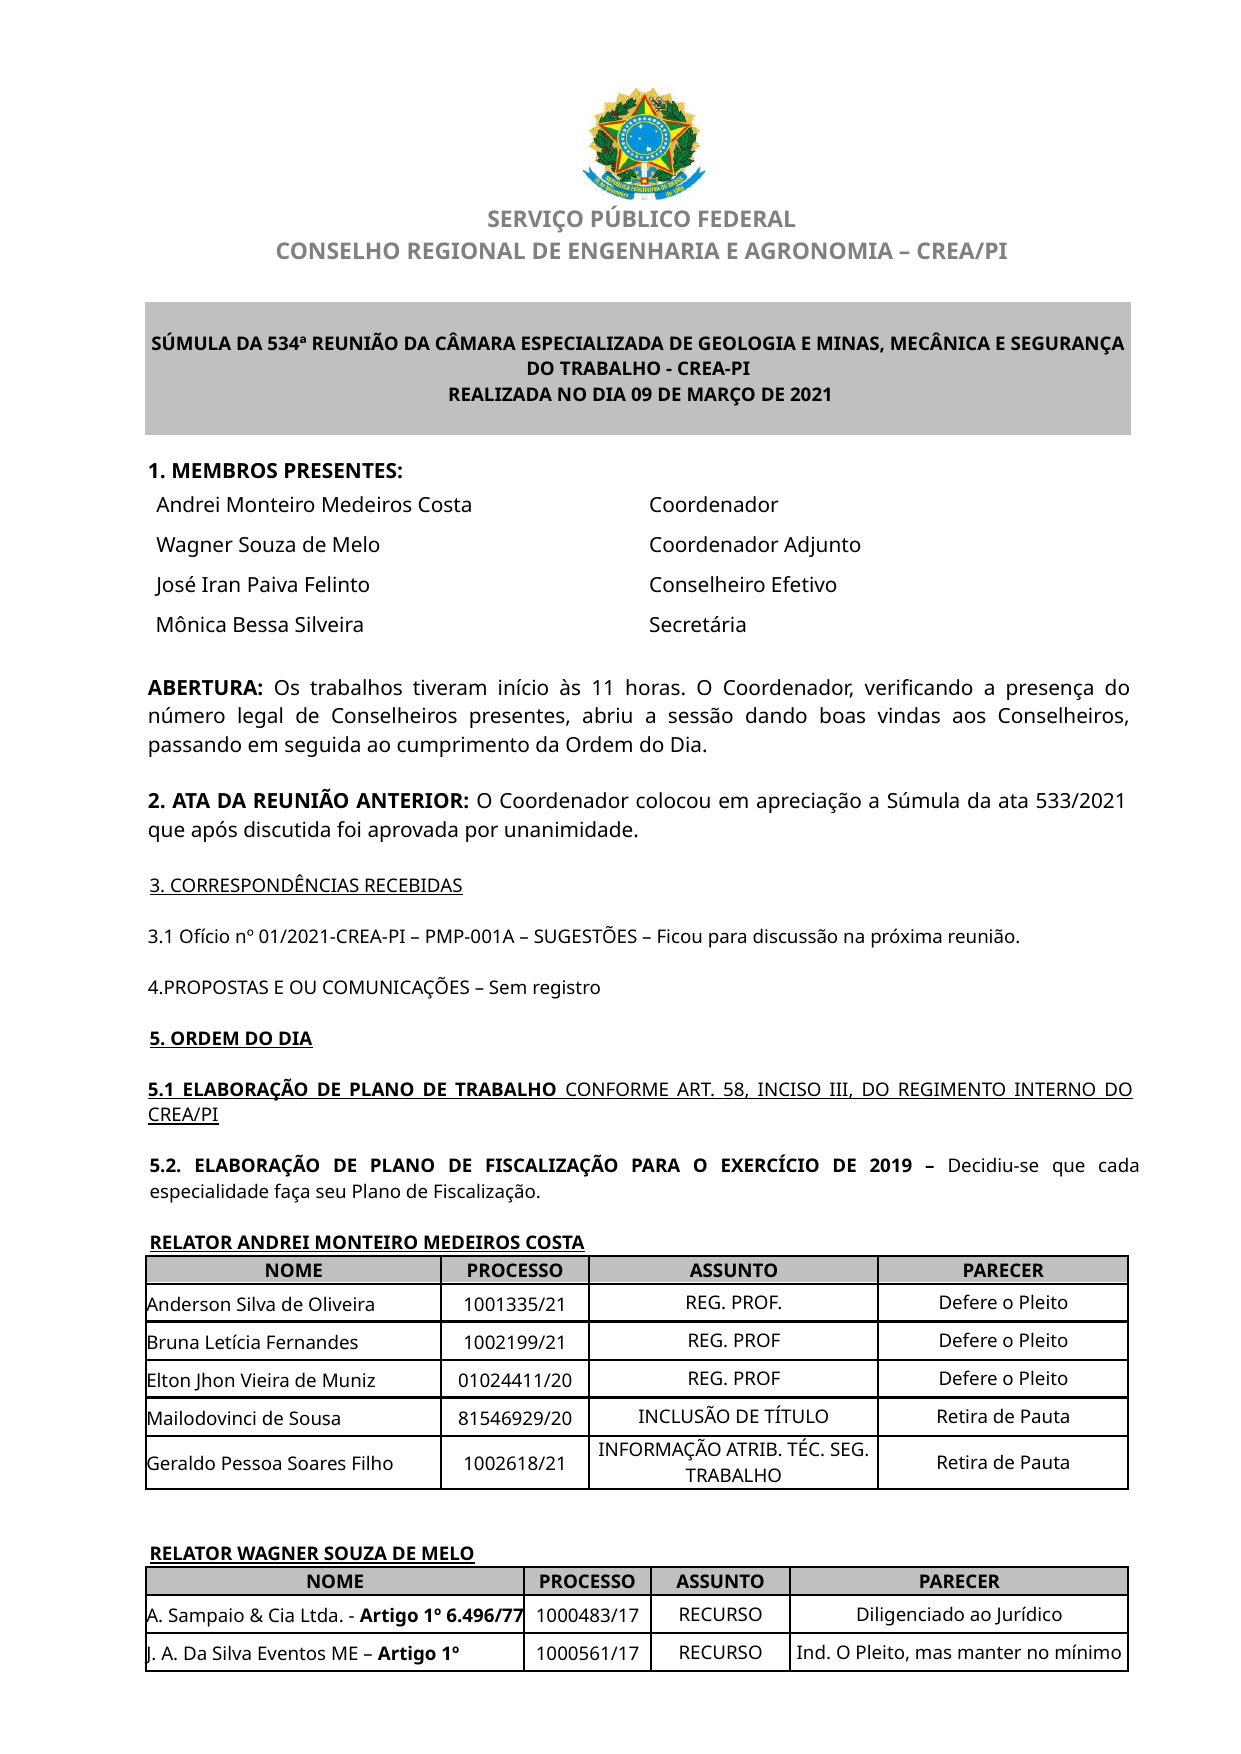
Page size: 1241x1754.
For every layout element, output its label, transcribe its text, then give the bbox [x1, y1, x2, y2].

table_cell 01024411/20 [442, 1361, 588, 1396]
text 2. ATA DA REUNIÃO ANTERIOR: O Coordenador colocou em apreciação a Súmula da ata 533/2021 que após discutida foi aprovada por unanimidade. [148, 787, 1127, 843]
table_cell A. Sampaio & Cia Ltda. - Artigo 1º 6.496/77 [147, 1596, 523, 1632]
table_header PROCESSO [525, 1568, 650, 1594]
text 3.1 Ofício nº 01/2021-CREA-PI – PMP-001A – SUGESTÕES – Ficou para discussão na próxima reunião. [148, 923, 1140, 948]
table_cell [145, 407, 1131, 435]
table_cell REG. PROF [590, 1323, 877, 1358]
table_cell Anderson Silva de Oliveira [147, 1285, 440, 1320]
table_cell Retira de Pauta [879, 1399, 1127, 1434]
table_cell REG. PROF. [590, 1285, 877, 1320]
table_cell Mônica Bessa Silveira [150, 605, 643, 644]
text RELATOR ANDREI MONTEIRO MEDEIROS COSTA [149, 1229, 1140, 1255]
table_header NOME [147, 1257, 440, 1282]
table_cell Bruna Letícia Fernandes [147, 1323, 440, 1358]
table_cell Retira de Pauta [879, 1437, 1127, 1488]
table_header PROCESSO [442, 1257, 588, 1282]
table_header ASSUNTO [590, 1257, 877, 1282]
table_cell Geraldo Pessoa Soares Filho [147, 1437, 440, 1488]
table_cell Conselheiro Efetivo [643, 565, 1131, 604]
table_cell Elton Jhon Vieira de Muniz [147, 1361, 440, 1396]
table_cell 1002618/21 [442, 1437, 588, 1488]
table_cell Defere o Pleito [879, 1361, 1127, 1396]
text 5. ORDEM DO DIA [149, 1025, 1140, 1051]
table_cell Secretária [643, 605, 1131, 644]
table_cell Defere o Pleito [879, 1285, 1127, 1320]
table_cell José Iran Paiva Felinto [150, 565, 643, 604]
text 4.PROPOSTAS E OU COMUNICAÇÕES – Sem registro [148, 974, 1140, 999]
text 1. MEMBROS PRESENTES: [148, 456, 1211, 485]
table_header Coordenador [643, 485, 1131, 525]
table_cell Defere o Pleito [879, 1323, 1127, 1358]
text 5.2. ELABORAÇÃO DE PLANO DE FISCALIZAÇÃO PARA O EXERCÍCIO DE 2019 – Decidiu-se que cada especialidade faça seu Plano de Fiscalização. [149, 1153, 1140, 1204]
table_cell Wagner Souza de Melo [150, 525, 643, 565]
table_header NOME [147, 1568, 523, 1594]
table_cell RECURSO [652, 1634, 789, 1670]
table_header Andrei Monteiro Medeiros Costa [150, 485, 643, 525]
table_cell 1000483/17 [525, 1596, 650, 1632]
table_cell INFORMAÇÃO ATRIB. TÉC. SEG. TRABALHO [590, 1437, 877, 1488]
table_cell Mailodovinci de Sousa [147, 1399, 440, 1434]
text RELATOR WAGNER SOUZA DE MELO [149, 1541, 1140, 1566]
table_header SÚMULA DA 534ª REUNIÃO DA CÂMARA ESPECIALIZADA DE GEOLOGIA E MINAS, MECÂNICA E SEGURANÇA DO TRABALHO - CREA-PI REALIZADA NO DIA 09 DE MARÇO DE 2021 [145, 302, 1131, 407]
table_cell Coordenador Adjunto [643, 525, 1131, 565]
table_cell 1000561/17 [525, 1634, 650, 1670]
text ABERTURA: Os trabalhos tiveram início às 11 horas. O Coordenador, verificando a presença do número legal de Conselheiros presentes, abriu a sessão dando boas vindas aos Conselheiros, passando em seguida ao cumprimento da Ordem do Dia. [148, 673, 1132, 758]
table_cell Ind. O Pleito, mas manter no mínimo [791, 1634, 1127, 1670]
text 5.1 ELABORAÇÃO DE PLANO DE TRABALHO CONFORME ART. 58, INCISO III, DO REGIMENTO INTERNO DO CREA/PI [148, 1076, 1134, 1127]
table_cell INCLUSÃO DE TÍTULO [590, 1399, 877, 1434]
table_cell J. A. Da Silva Eventos ME – Artigo 1º [147, 1634, 523, 1670]
table_cell REG. PROF [590, 1361, 877, 1396]
table_cell 1001335/21 [442, 1285, 588, 1320]
text 3. CORRESPONDÊNCIAS RECEBIDAS [149, 872, 1140, 897]
table_cell 1002199/21 [442, 1323, 588, 1358]
table_header PARECER [879, 1257, 1127, 1282]
table_header PARECER [791, 1568, 1127, 1594]
table_cell 81546929/20 [442, 1399, 588, 1434]
table_cell RECURSO [652, 1596, 789, 1632]
table_header ASSUNTO [652, 1568, 789, 1594]
table_cell Diligenciado ao Jurídico [791, 1596, 1127, 1632]
